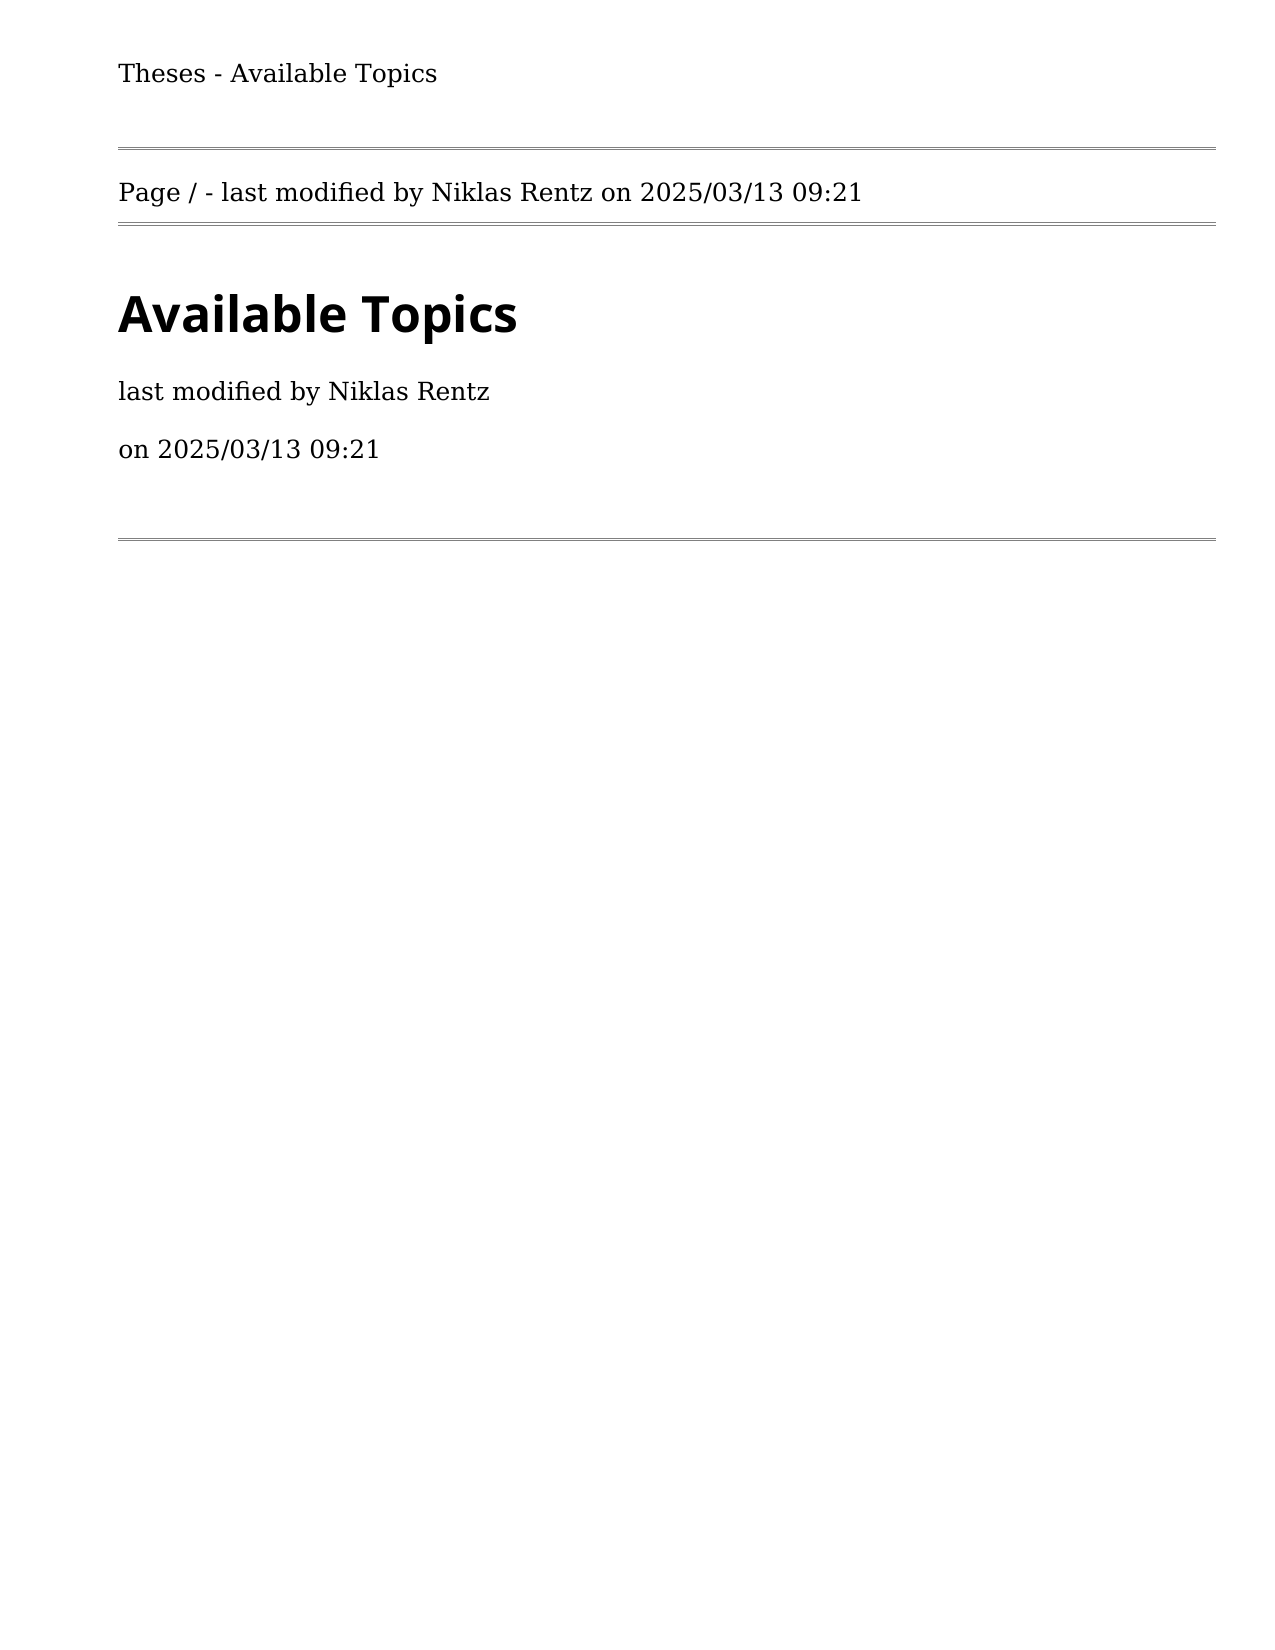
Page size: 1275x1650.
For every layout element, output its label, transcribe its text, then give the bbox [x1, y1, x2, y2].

text on 2025/03/13 09:21 [118, 435, 1216, 464]
text last modified by Niklas Rentz [118, 377, 1216, 406]
subtitle Available Topics [118, 279, 1216, 347]
text Page / - last modified by Niklas Rentz on 2025/03/13 09:21 [118, 179, 1216, 208]
text Theses - Available Topics [118, 59, 1216, 88]
